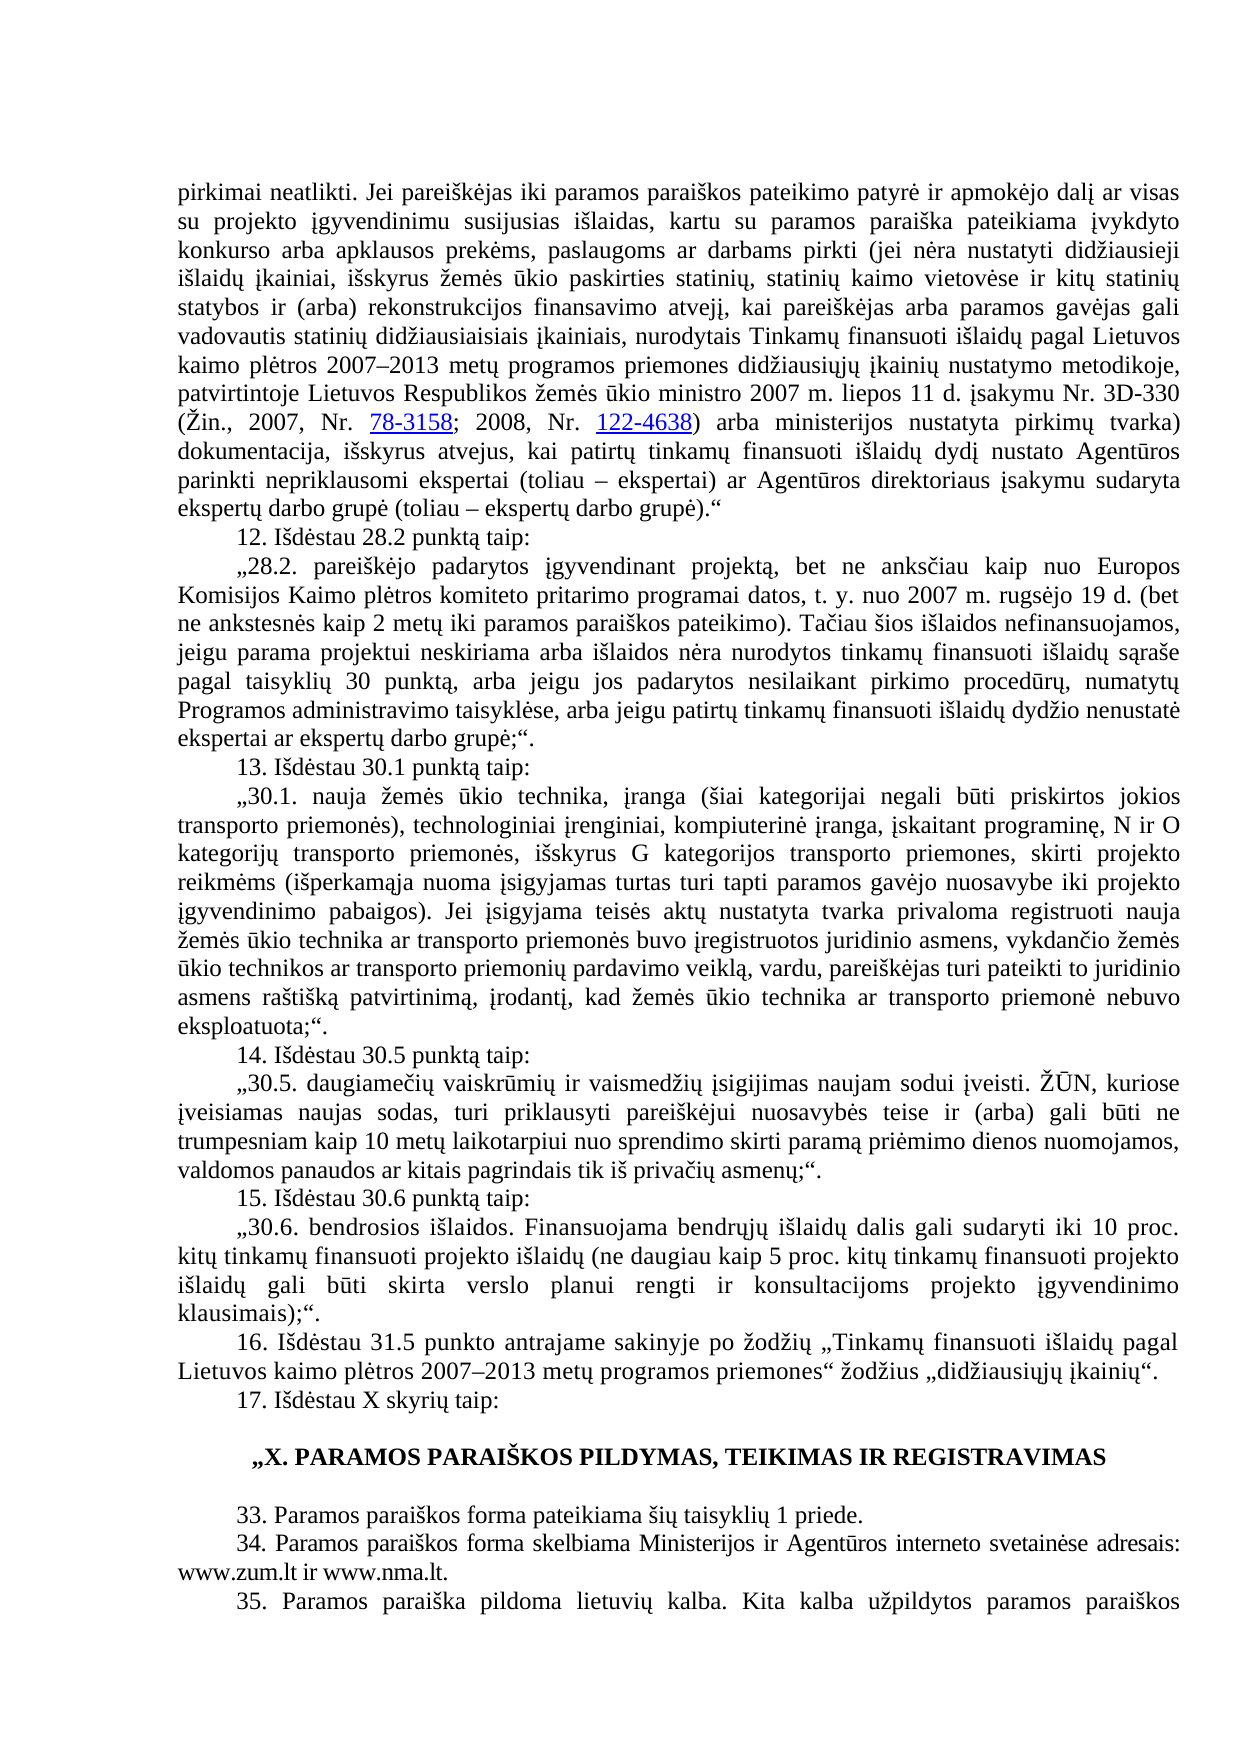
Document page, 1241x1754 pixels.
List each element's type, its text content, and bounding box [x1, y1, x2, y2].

text pirkimai neatlikti. Jei pareiškėjas iki paramos paraiškos pateikimo patyrė ir apmokėjo dalį ar visas su projekto įgyvendinimu susijusias išlaidas, kartu su paramos paraiška pateikiama įvykdyto konkurso arba apklausos prekėms, paslaugoms ar darbams pirkti (jei nėra nustatyti didžiausieji išlaidų įkainiai, išskyrus žemės ūkio paskirties statinių, statinių kaimo vietovėse ir kitų statinių statybos ir (arba) rekonstrukcijos finansavimo atvejį, kai pareiškėjas arba paramos gavėjas gali vadovautis statinių didžiausiaisiais įkainiais, nurodytais Tinkamų finansuoti išlaidų pagal Lietuvos kaimo plėtros 2007–2013 metų programos priemones didžiausiųjų įkainių nustatymo metodikoje, patvirtintoje Lietuvos Respublikos žemės ūkio ministro 2007 m. liepos 11 d. įsakymu Nr. 3D-330 (Žin., 2007, Nr. 78-3158; 2008, Nr. 122-4638) arba ministerijos nustatyta pirkimų tvarka) dokumentacija, išskyrus atvejus, kai patirtų tinkamų finansuoti išlaidų dydį nustato Agentūros parinkti nepriklausomi ekspertai (toliau – ekspertai) ar Agentūros direktoriaus įsakymu sudaryta ekspertų darbo grupė (toliau – ekspertų darbo grupė).“ [177, 177, 1181, 522]
text 17. Išdėstau X skyrių taip: [177, 1385, 1181, 1413]
text 16. Išdėstau 31.5 punkto antrajame sakinyje po žodžių „Tinkamų finansuoti išlaidų pagal Lietuvos kaimo plėtros 2007–2013 metų programos priemones“ žodžius „didžiausiųjų įkainių“. [177, 1327, 1181, 1385]
text 12. Išdėstau 28.2 punktą taip: [177, 522, 1181, 551]
text 14. Išdėstau 30.5 punktą taip: [177, 1040, 1181, 1068]
text „30.5. daugiamečių vaiskrūmių ir vaismedžių įsigijimas naujam sodui įveisti. ŽŪN, kuriose įveisiamas naujas sodas, turi priklausyti pareiškėjui nuosavybės teise ir (arba) gali būti ne trumpesniam kaip 10 metų laikotarpiui nuo sprendimo skirti paramą priėmimo dienos nuomojamos, valdomos panaudos ar kitais pagrindais tik iš privačių asmenų;“. [177, 1068, 1181, 1183]
text 13. Išdėstau 30.1 punktą taip: [177, 752, 1181, 781]
text 15. Išdėstau 30.6 punktą taip: [177, 1183, 1181, 1212]
text „30.6. bendrosios išlaidos. Finansuojama bendrųjų išlaidų dalis gali sudaryti iki 10 proc. kitų tinkamų finansuoti projekto išlaidų (ne daugiau kaip 5 proc. kitų tinkamų finansuoti projekto išlaidų gali būti skirta verslo planui rengti ir konsultacijoms projekto įgyvendinimo klausimais);“. [177, 1212, 1181, 1327]
text „X. PARAMOS PARAIŠKOS PILDYMAS, TEIKIMAS IR REGISTRAVIMAS [177, 1442, 1181, 1471]
text „28.2. pareiškėjo padarytos įgyvendinant projektą, bet ne anksčiau kaip nuo Europos Komisijos Kaimo plėtros komiteto pritarimo programai datos, t. y. nuo 2007 m. rugsėjo 19 d. (bet ne ankstesnės kaip 2 metų iki paramos paraiškos pateikimo). Tačiau šios išlaidos nefinansuojamos, jeigu parama projektui neskiriama arba išlaidos nėra nurodytos tinkamų finansuoti išlaidų sąraše pagal taisyklių 30 punktą, arba jeigu jos padarytos nesilaikant pirkimo procedūrų, numatytų Programos administravimo taisyklėse, arba jeigu patirtų tinkamų finansuoti išlaidų dydžio nenustatė ekspertai ar ekspertų darbo grupė;“. [177, 551, 1181, 752]
text „30.1. nauja žemės ūkio technika, įranga (šiai kategorijai negali būti priskirtos jokios transporto priemonės), technologiniai įrenginiai, kompiuterinė įranga, įskaitant programinę, N ir O kategorijų transporto priemonės, išskyrus G kategorijos transporto priemones, skirti projekto reikmėms (išperkamąja nuoma įsigyjamas turtas turi tapti paramos gavėjo nuosavybe iki projekto įgyvendinimo pabaigos). Jei įsigyjama teisės aktų nustatyta tvarka privaloma registruoti nauja žemės ūkio technika ar transporto priemonės buvo įregistruotos juridinio asmens, vykdančio žemės ūkio technikos ar transporto priemonių pardavimo veiklą, vardu, pareiškėjas turi pateikti to juridinio asmens raštišką patvirtinimą, įrodantį, kad žemės ūkio technika ar transporto priemonė nebuvo eksploatuota;“. [177, 781, 1181, 1040]
text 34. Paramos paraiškos forma skelbiama Ministerijos ir Agentūros interneto svetainėse adresais: www.zum.lt ir www.nma.lt. [177, 1528, 1181, 1586]
text 33. Paramos paraiškos forma pateikiama šių taisyklių 1 priede. [177, 1500, 1181, 1528]
text 35. Paramos paraiška pildoma lietuvių kalba. Kita kalba užpildytos paramos paraiškos [177, 1586, 1181, 1615]
